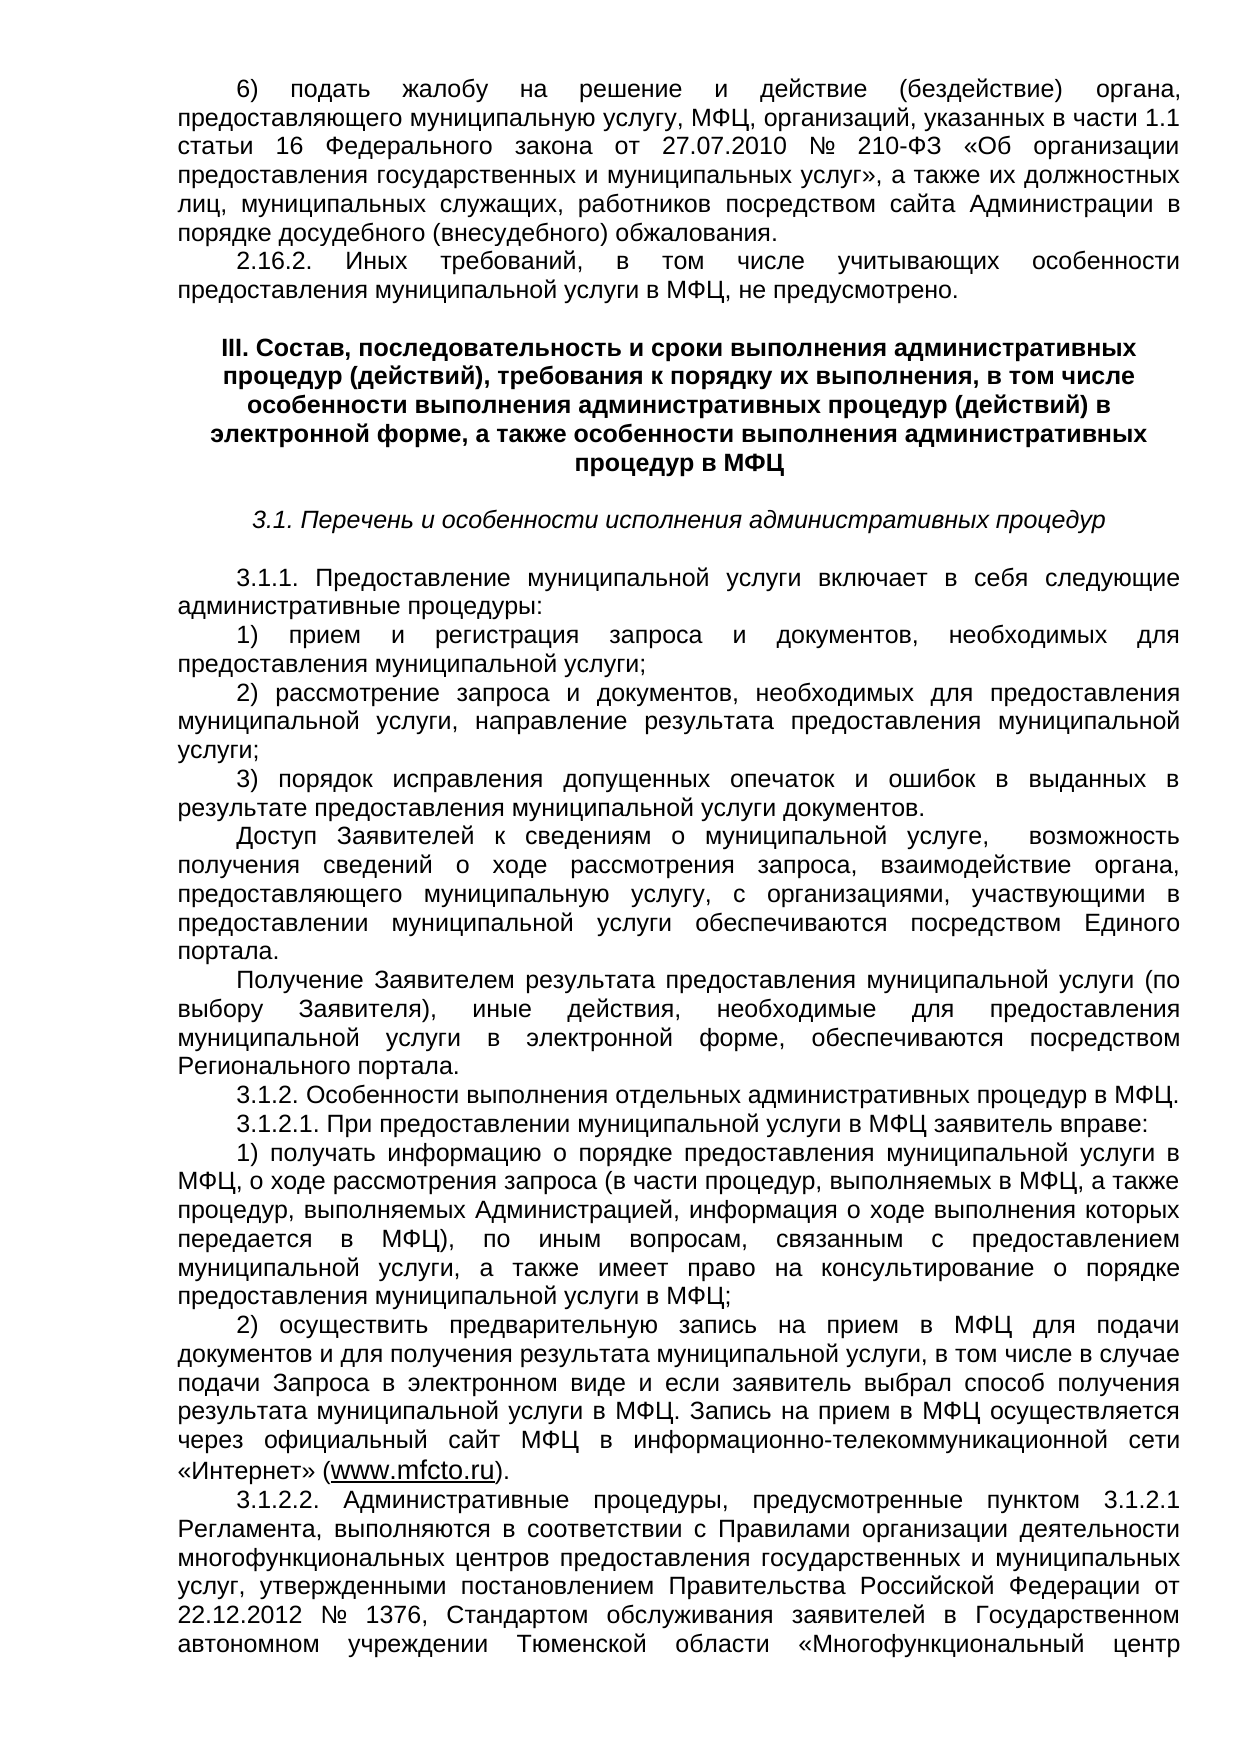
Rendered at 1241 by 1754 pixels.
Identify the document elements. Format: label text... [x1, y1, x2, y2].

text 3.1.2. Особенности выполнения отдельных административных процедур в МФЦ. [177, 1080, 1181, 1109]
text 6) подать жалобу на решение и действие (бездействие) органа, предоставляющего муниципальную услугу, МФЦ, организаций, указанных в части 1.1 статьи 16 Федерального закона от 27.07.2010 № 210-ФЗ «Об организации предоставления государственных и муниципальных услуг», а также их должностных лиц, муниципальных служащих, работников посредством сайта Администрации в порядке досудебного (внесудебного) обжалования. [177, 74, 1181, 246]
text 3.1.2.1. При предоставлении муниципальной услуги в МФЦ заявитель вправе: [177, 1109, 1181, 1138]
text 3.1. Перечень и особенности исполнения административных процедур [177, 505, 1181, 534]
text 1) прием и регистрация запроса и документов, необходимых для предоставления муниципальной услуги; [177, 620, 1181, 678]
text 3) порядок исправления допущенных опечаток и ошибок в выданных в результате предоставления муниципальной услуги документов. [177, 764, 1181, 821]
text 2.16.2. Иных требований, в том числе учитывающих особенности предоставления муниципальной услуги в МФЦ, не предусмотрено. [177, 246, 1181, 304]
text Доступ Заявителей к сведениям о муниципальной услуге, возможность получения сведений о ходе рассмотрения запроса, взаимодействие органа, предоставляющего муниципальную услугу, с организациями, участвующими в предоставлении муниципальной услуги обеспечиваются посредством Единого портала. [177, 821, 1181, 965]
text 2) рассмотрение запроса и документов, необходимых для предоставления муниципальной услуги, направление результата предоставления муниципальной услуги; [177, 678, 1181, 764]
text III. Состав, последовательность и сроки выполнения административных процедур (действий), требования к порядку их выполнения, в том числе особенности выполнения административных процедур (действий) в электронной форме, а также особенности выполнения административных процедур в МФЦ [177, 333, 1181, 476]
text 3.1.1. Предоставление муниципальной услуги включает в себя следующие административные процедуры: [177, 563, 1181, 620]
text 3.1.2.2. Административные процедуры, предусмотренные пунктом 3.1.2.1 Регламента, выполняются в соответствии с Правилами организации деятельности многофункциональных центров предоставления государственных и муниципальных услуг, утвержденными постановлением Правительства Российской Федерации от 22.12.2012 № 1376, Стандартом обслуживания заявителей в Государственном автономном учреждении Тюменской области «Многофункциональный центр [177, 1485, 1181, 1658]
text 1) получать информацию о порядке предоставления муниципальной услуги в МФЦ, о ходе рассмотрения запроса (в части процедур, выполняемых в МФЦ, а также процедур, выполняемых Администрацией, информация о ходе выполнения которых передается в МФЦ), по иным вопросам, связанным с предоставлением муниципальной услуги, а также имеет право на консультирование о порядке предоставления муниципальной услуги в МФЦ; [177, 1138, 1181, 1310]
text 2) осуществить предварительную запись на прием в МФЦ для подачи документов и для получения результата муниципальной услуги, в том числе в случае подачи Запроса в электронном виде и если заявитель выбрал способ получения результата муниципальной услуги в МФЦ. Запись на прием в МФЦ осуществляется через официальный сайт МФЦ в информационно-телекоммуникационной сети «Интернет» (www.mfcto.ru). [177, 1310, 1181, 1485]
text Получение Заявителем результата предоставления муниципальной услуги (по выбору Заявителя), иные действия, необходимые для предоставления муниципальной услуги в электронной форме, обеспечиваются посредством Регионального портала. [177, 965, 1181, 1080]
